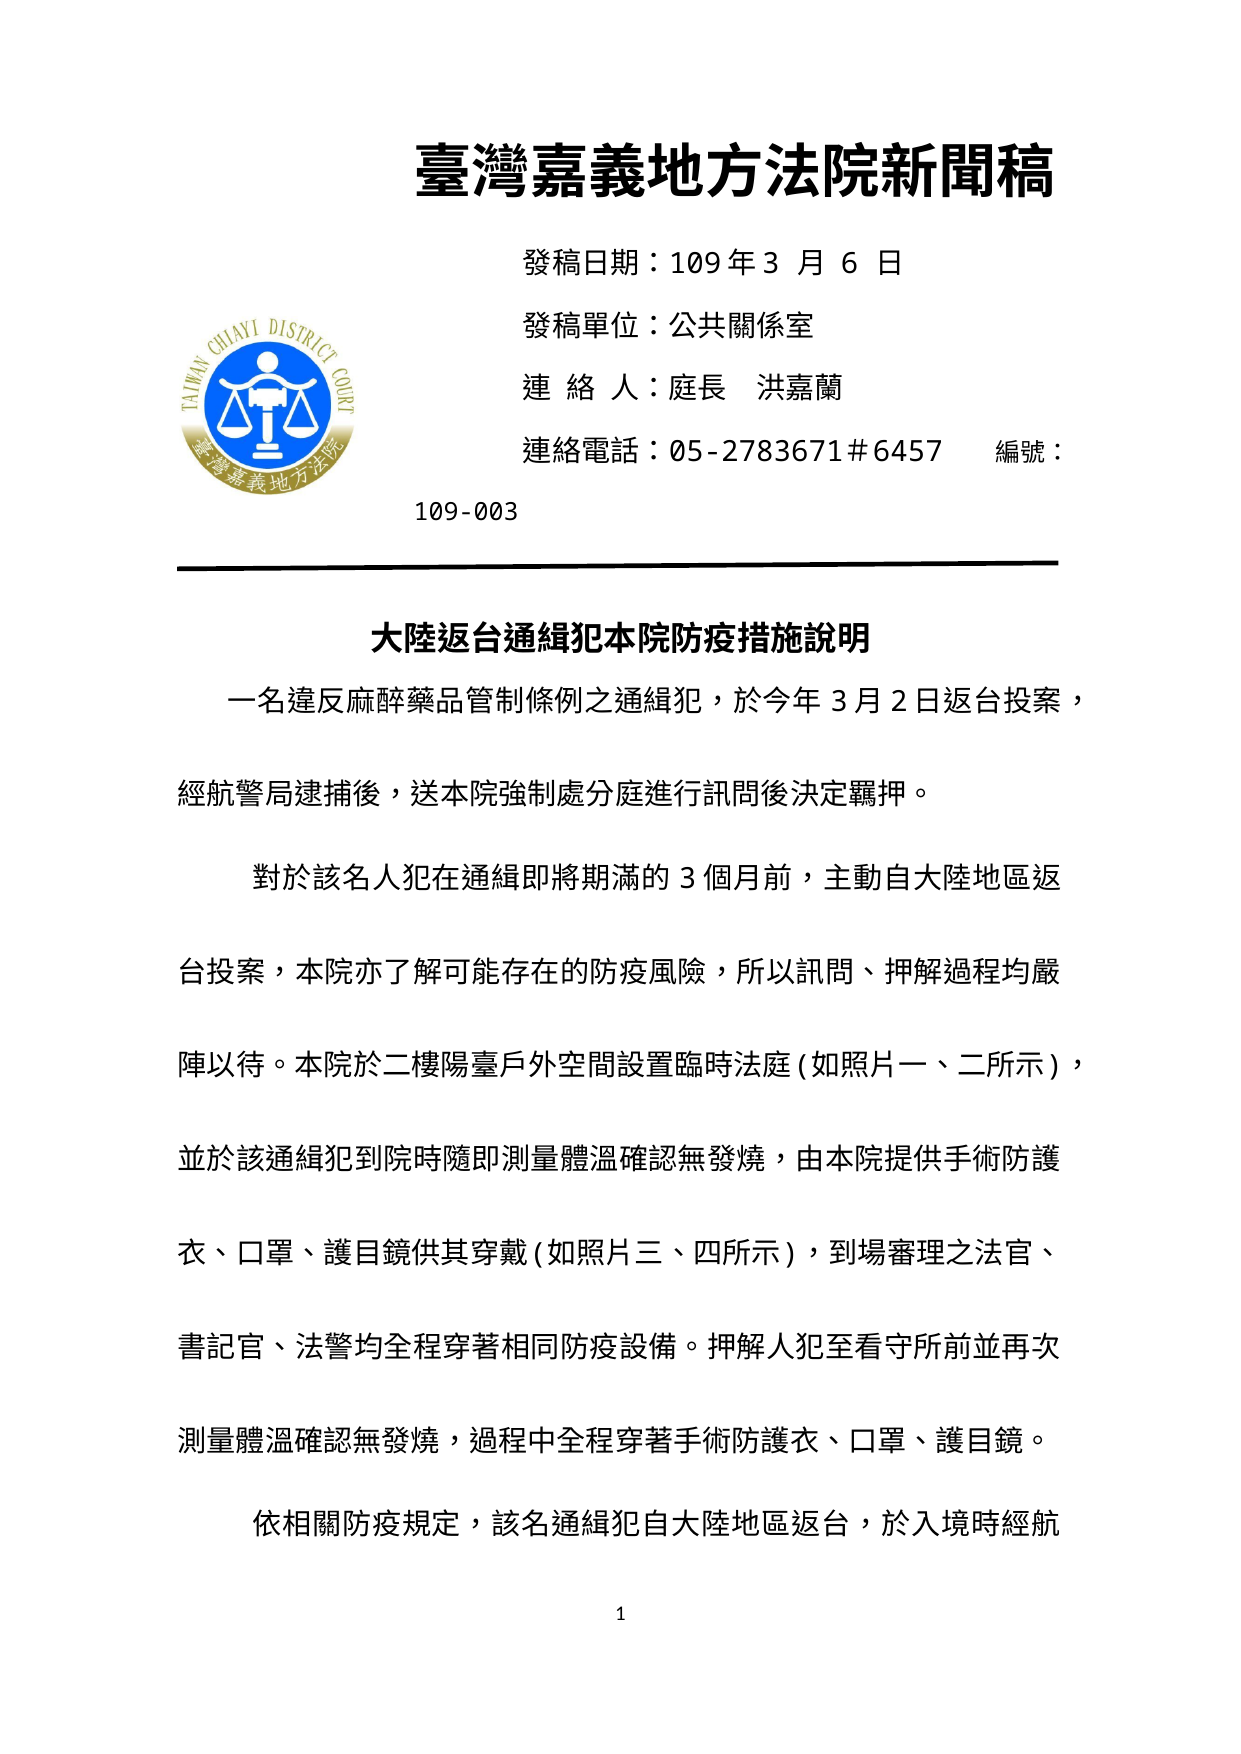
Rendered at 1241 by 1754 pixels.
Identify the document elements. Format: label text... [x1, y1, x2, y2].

table_header [161, 94, 410, 532]
table_header 臺灣嘉義地方法院新聞稿 發稿日期：109年3 月 6 日 發稿單位：公共關係室 連 絡 人：庭長 洪嘉蘭 連絡電話：05-2783671＃6457 編號：109-003 [410, 94, 1120, 532]
text 大陸返台通緝犯本院防疫措施說明 [177, 594, 1063, 657]
text 一名違反麻醉藥品管制條例之通緝犯，於今年3月2日返台投案，經航警局逮捕後，送本院強制處分庭進行訊問後決定羈押。 [177, 657, 1063, 813]
text 依相關防疫規定，該名通緝犯自大陸地區返台，於入境時經航警局測量體溫並無發燒症狀，依現行防疫規定原應進行14日居家檢疫。然同時具有通緝犯身分，故航警局依法逮捕後，送本院進行訊問。該名通緝犯已逃亡十餘年，即將通緝期滿，如今卻在疫情嚴峻之際自行投案，本院認有逃亡之虞，依法決定羈押。 [177, 1480, 1063, 1543]
text 對於該名人犯在通緝即將期滿的3個月前，主動自大陸地區返台投案，本院亦了解可能存在的防疫風險，所以訊問、押解過程均嚴陣以待。本院於二樓陽臺戶外空間設置臨時法庭(如照片一、二所示)，並於該通緝犯到院時隨即測量體溫確認無發燒，由本院提供手術防護衣、口罩、護目鏡供其穿戴(如照片三、四所示)，到場審理之法官、書記官、法警均全程穿著相同防疫設備。押解人犯至看守所前並再次測量體溫確認無發燒，過程中全程穿著手術防護衣、口罩、護目鏡。 [177, 834, 1063, 1459]
